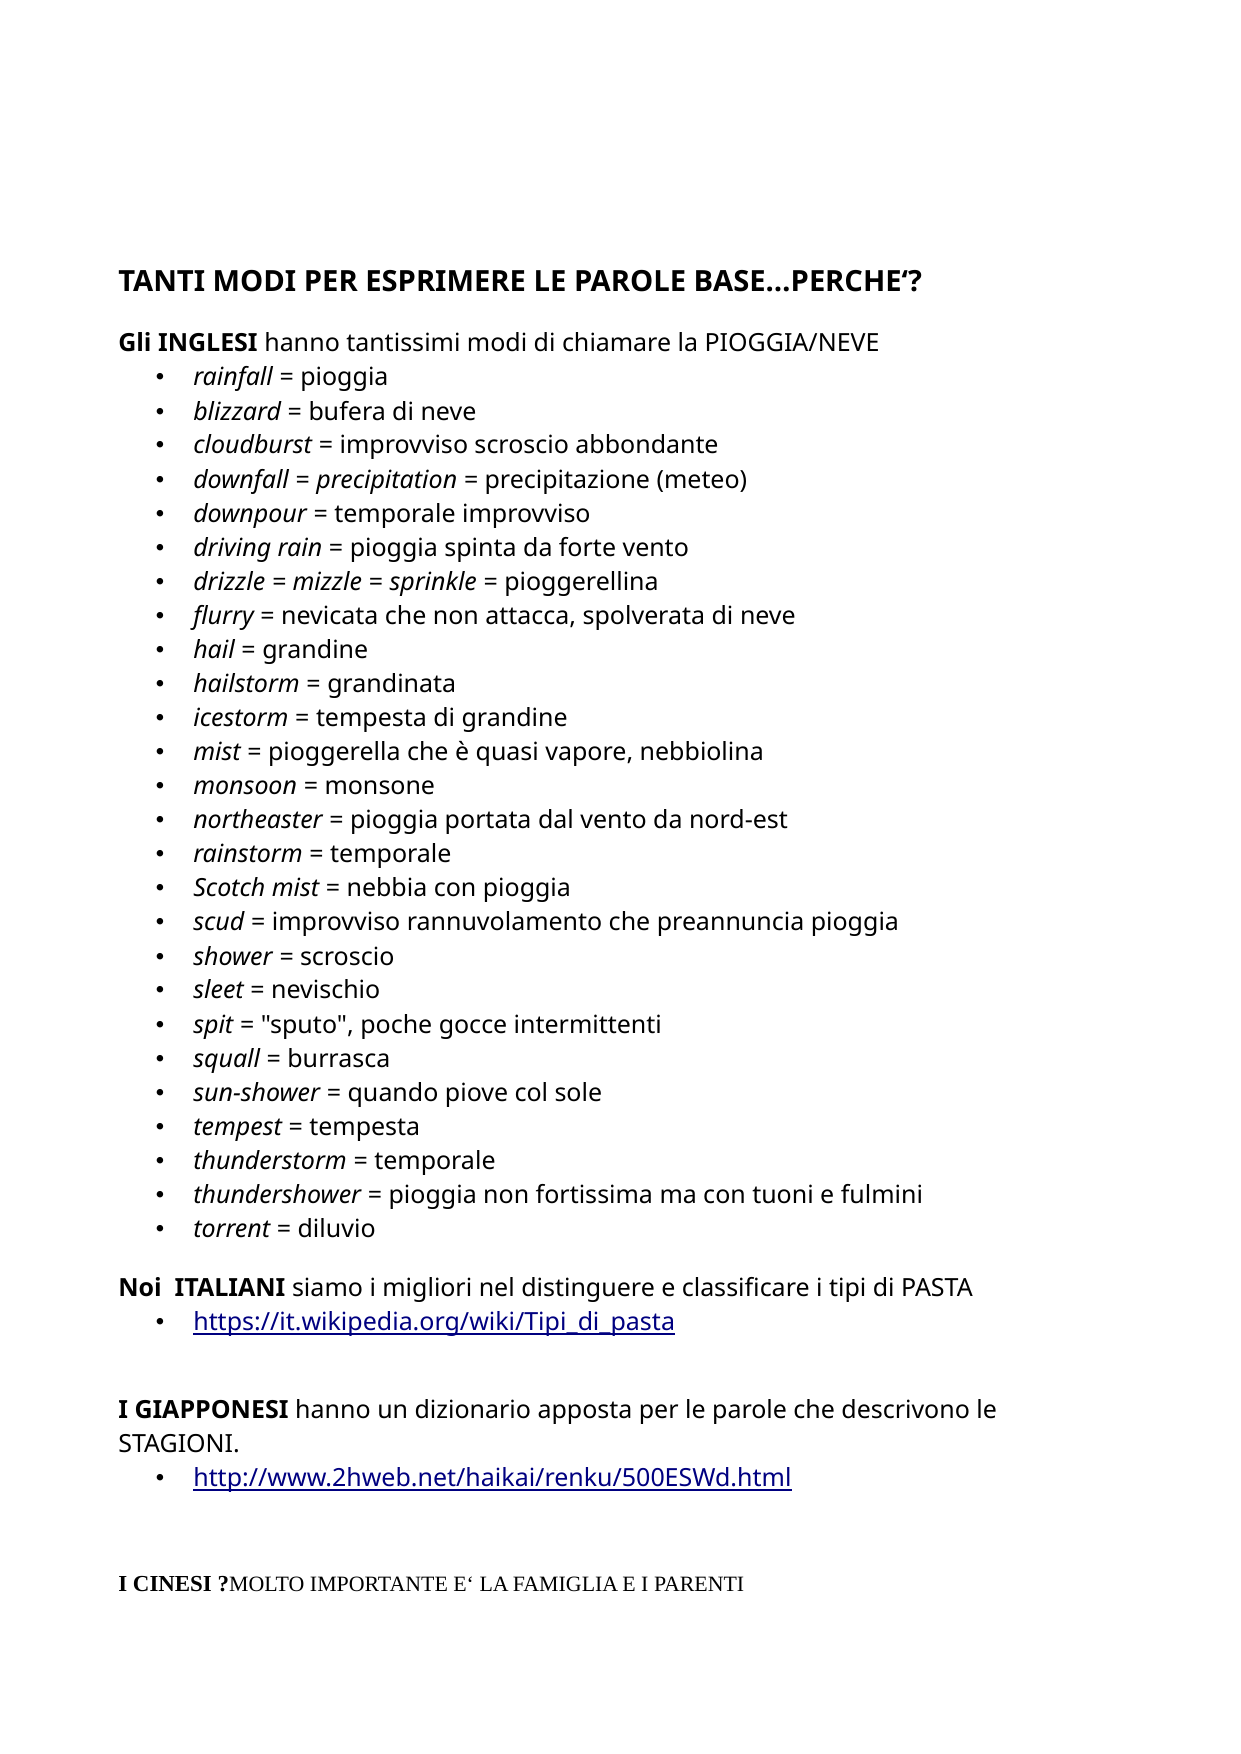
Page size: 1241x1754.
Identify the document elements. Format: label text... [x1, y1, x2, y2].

list mist = pioggerella che è quasi vapore, nebbiolina [156, 734, 1122, 768]
list rainstorm = temporale [156, 836, 1122, 870]
list sun-shower = quando piove col sole [156, 1074, 1122, 1108]
list flurry = nevicata che non attacca, spolverata di neve [156, 597, 1122, 632]
text TANTI MODI PER ESPRIMERE LE PAROLE BASE…PERCHE‘? [118, 260, 1122, 300]
text Noi ITALIANI siamo i migliori nel distinguere e classificare i tipi di PASTA [118, 1270, 1122, 1304]
list northeaster = pioggia portata dal vento da nord-est [156, 802, 1122, 836]
list https://it.wikipedia.org/wiki/Tipi_di_pasta [156, 1304, 1122, 1338]
list scud = improvviso rannuvolamento che preannuncia pioggia [156, 904, 1122, 938]
list thunderstorm = temporale [156, 1142, 1122, 1177]
list squall = burrasca [156, 1040, 1122, 1074]
list rainfall = pioggia [156, 359, 1122, 393]
list downfall = precipitation = precipitazione (meteo) [156, 461, 1122, 495]
list http://www.2hweb.net/haikai/renku/500ESWd.html [156, 1460, 1122, 1494]
list driving rain = pioggia spinta da forte vento [156, 529, 1122, 563]
list monsoon = monsone [156, 768, 1122, 802]
list sleet = nevischio [156, 972, 1122, 1006]
list torrent = diluvio [156, 1211, 1122, 1245]
list hailstorm = grandinata [156, 666, 1122, 700]
text I GIAPPONESI hanno un dizionario apposta per le parole che descrivono le STAGIONI. [118, 1392, 1122, 1460]
list thundershower = pioggia non fortissima ma con tuoni e fulmini [156, 1177, 1122, 1211]
list blizzard = bufera di neve [156, 393, 1122, 427]
text Gli INGLESI hanno tantissimi modi di chiamare la PIOGGIA/NEVE [118, 325, 1122, 359]
list icestorm = tempesta di grandine [156, 700, 1122, 734]
list downpour = temporale improvviso [156, 495, 1122, 529]
list cloudburst = improvviso scroscio abbondante [156, 427, 1122, 461]
list Scotch mist = nebbia con pioggia [156, 870, 1122, 904]
text I CINESI ?MOLTO IMPORTANTE E‘ LA FAMIGLIA E I PARENTI [118, 1570, 1122, 1596]
list drizzle = mizzle = sprinkle = pioggerellina [156, 563, 1122, 597]
list spit = "sputo", poche gocce intermittenti [156, 1006, 1122, 1040]
list hail = grandine [156, 632, 1122, 666]
list shower = scroscio [156, 938, 1122, 972]
list tempest = tempesta [156, 1108, 1122, 1142]
